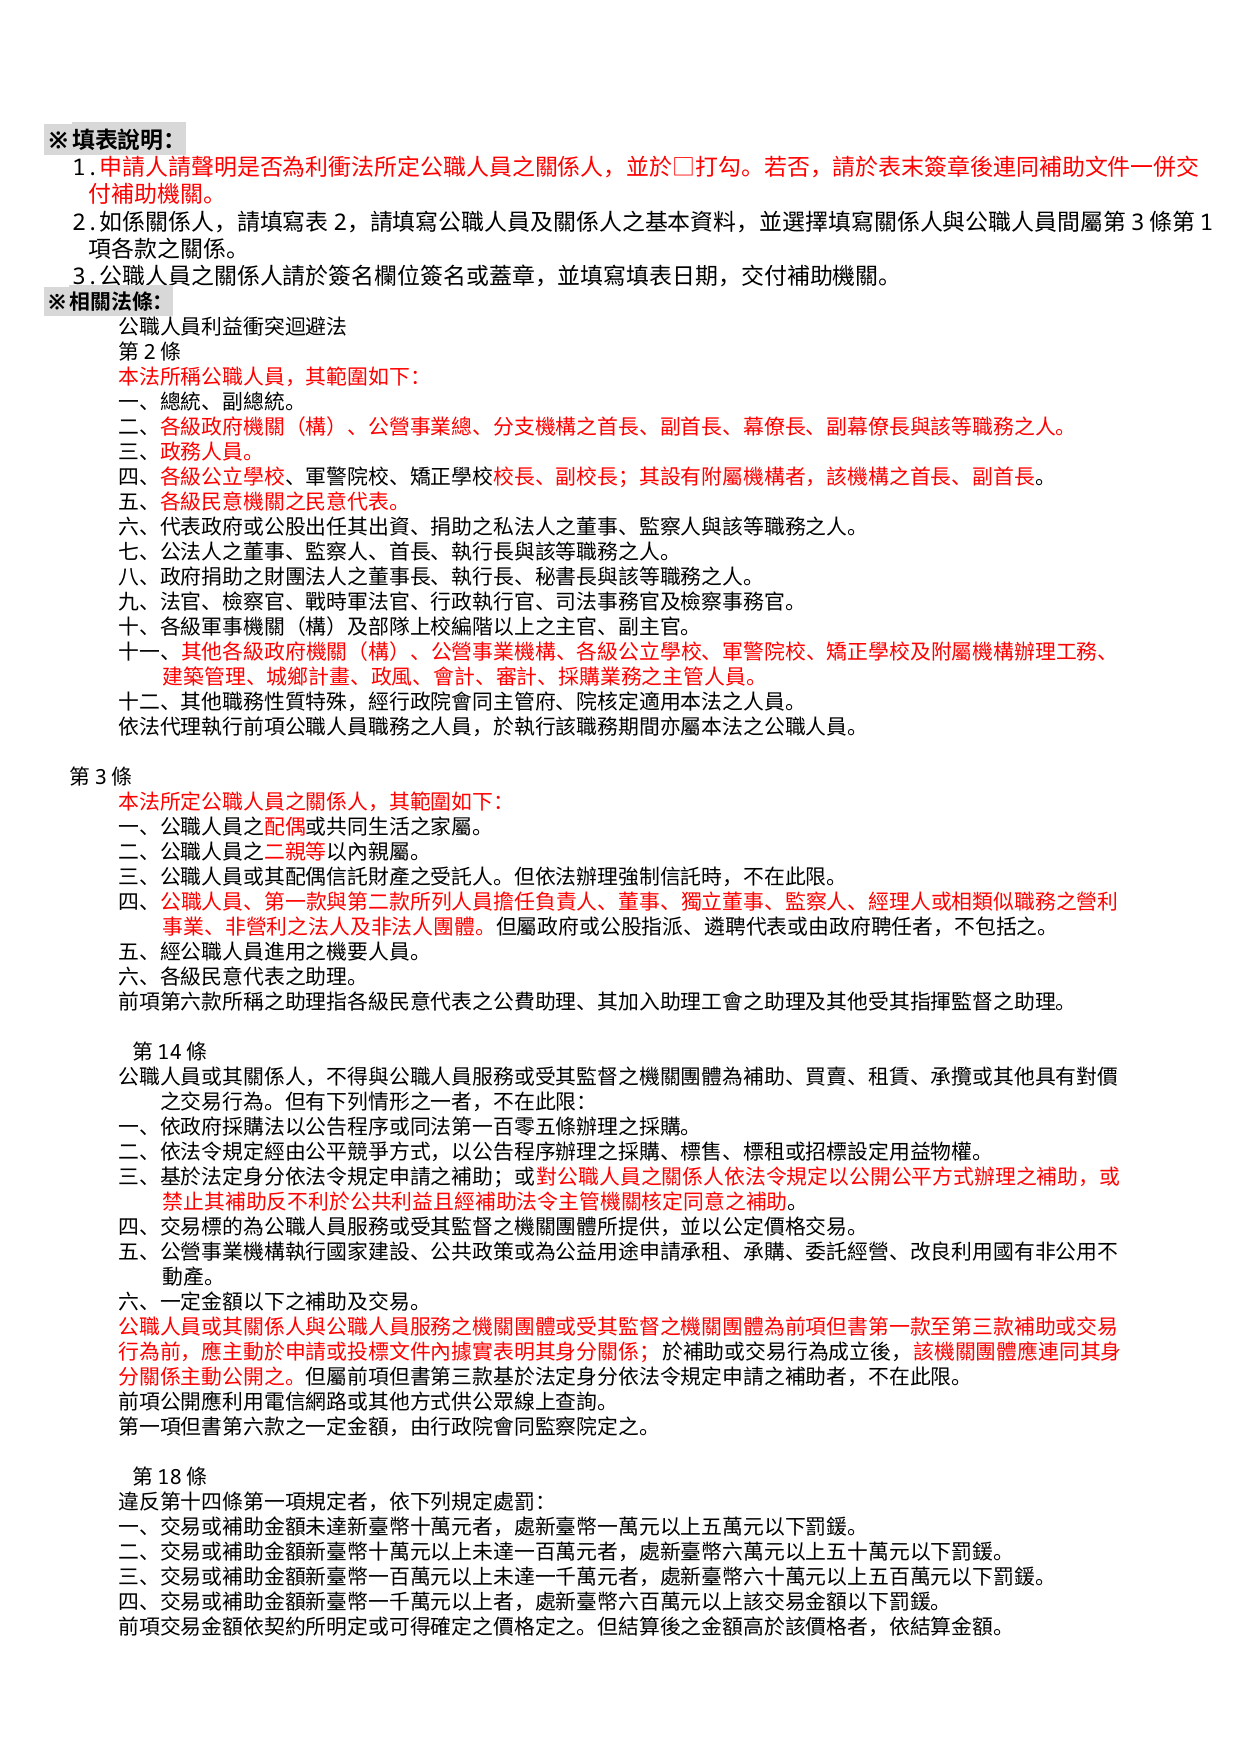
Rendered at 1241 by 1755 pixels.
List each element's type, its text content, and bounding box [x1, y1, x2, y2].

text 前項交易金額依契約所明定或可得確定之價格定之。但結算後之金額高於該價格者，依結算金額。 [118, 1614, 1122, 1639]
text 第3條 [44, 764, 1216, 789]
text 3.公職人員之關係人請於簽名欄位簽名或蓋章，並填寫填表日期，交付補助機關。 [44, 262, 1216, 289]
text 四、交易標的為公職人員服務或受其監督之機關團體所提供，並以公定價格交易。 [118, 1214, 1122, 1239]
text 公職人員利益衝突迴避法 [118, 314, 1122, 339]
text 依法代理執行前項公職人員職務之人員，於執行該職務期間亦屬本法之公職人員。 [118, 714, 1122, 739]
text 二、公職人員之二親等以內親屬。 [118, 839, 1122, 864]
text 四、交易或補助金額新臺幣一千萬元以上者，處新臺幣六百萬元以上該交易金額以下罰鍰。 [118, 1589, 1122, 1614]
text 五、各級民意機關之民意代表。 [118, 489, 1122, 514]
text 前項公開應利用電信網路或其他方式供公眾線上查詢。 [118, 1389, 1122, 1414]
text 一、依政府採購法以公告程序或同法第一百零五條辦理之採購。 [118, 1114, 1122, 1139]
text 三、基於法定身分依法令規定申請之補助；或對公職人員之關係人依法令規定以公開公平方式辦理之補助，或禁止其補助反不利於公共利益且經補助法令主管機關核定同意之補助。 [118, 1164, 1122, 1214]
text 2.如係關係人，請填寫表2，請填寫公職人員及關係人之基本資料，並選擇填寫關係人與公職人員間屬第3條第1項各款之關係。 [44, 208, 1216, 262]
text 一、總統、副總統。 [118, 389, 1122, 414]
text 七、公法人之董事、監察人、首長、執行長與該等職務之人。 [118, 539, 1122, 564]
text 第18條 [44, 1464, 1216, 1489]
text 四、各級公立學校、軍警院校、矯正學校校長、副校長；其設有附屬機構者，該機構之首長、副首長。 [118, 464, 1122, 489]
text 本法所稱公職人員，其範圍如下： [118, 364, 1122, 389]
text 二、各級政府機關（構）、公營事業總、分支機構之首長、副首長、幕僚長、副幕僚長與該等職務之人。 [118, 414, 1122, 439]
text 三、公職人員或其配偶信託財產之受託人。但依法辦理強制信託時，不在此限。 [118, 864, 1122, 889]
text 第14條 [44, 1039, 1216, 1064]
text 三、政務人員。 [118, 439, 1122, 464]
text 十一、其他各級政府機關（構）、公營事業機構、各級公立學校、軍警院校、矯正學校及附屬機構辦理工務、建築管理、城鄉計畫、政風、會計、審計、採購業務之主管人員。 [118, 639, 1122, 689]
text 五、經公職人員進用之機要人員。 [118, 939, 1122, 964]
text 前項第六款所稱之助理指各級民意代表之公費助理、其加入助理工會之助理及其他受其指揮監督之助理。 [118, 989, 1122, 1014]
text ※填表說明： [44, 125, 1122, 154]
text 違反第十四條第一項規定者，依下列規定處罰： [118, 1489, 1122, 1514]
text 四、公職人員、第一款與第二款所列人員擔任負責人、董事、獨立董事、監察人、經理人或相類似職務之營利事業、非營利之法人及非法人團體。但屬政府或公股指派、遴聘代表或由政府聘任者，不包括之。 [118, 889, 1122, 939]
text 二、依法令規定經由公平競爭方式，以公告程序辦理之採購、標售、標租或招標設定用益物權。 [118, 1139, 1122, 1164]
text 一、交易或補助金額未達新臺幣十萬元者，處新臺幣一萬元以上五萬元以下罰鍰。 [118, 1514, 1122, 1539]
text 六、一定金額以下之補助及交易。 [118, 1289, 1122, 1314]
text 一、公職人員之配偶或共同生活之家屬。 [118, 814, 1122, 839]
text 八、政府捐助之財團法人之董事長、執行長、秘書長與該等職務之人。 [118, 564, 1122, 589]
text 六、各級民意代表之助理。 [118, 964, 1122, 989]
text 九、法官、檢察官、戰時軍法官、行政執行官、司法事務官及檢察事務官。 [118, 589, 1122, 614]
text 六、代表政府或公股出任其出資、捐助之私法人之董事、監察人與該等職務之人。 [118, 514, 1122, 539]
text 三、交易或補助金額新臺幣一百萬元以上未達一千萬元者，處新臺幣六十萬元以上五百萬元以下罰鍰。 [118, 1564, 1122, 1589]
text 1.申請人請聲明是否為利衝法所定公職人員之關係人，並於□打勾。若否，請於表末簽章後連同補助文件一併交付補助機關。 [44, 154, 1216, 208]
text 十二、其他職務性質特殊，經行政院會同主管府、院核定適用本法之人員。 [118, 689, 1122, 714]
text 第2條 [118, 339, 1122, 364]
text 公職人員或其關係人，不得與公職人員服務或受其監督之機關團體為補助、買賣、租賃、承攬或其他具有對價之交易行為。但有下列情形之一者，不在此限： [118, 1064, 1122, 1114]
text 第一項但書第六款之一定金額，由行政院會同監察院定之。 [118, 1414, 1122, 1439]
text 公職人員或其關係人與公職人員服務之機關團體或受其監督之機關團體為前項但書第一款至第三款補助或交易行為前，應主動於申請或投標文件內據實表明其身分關係；於補助或交易行為成立後，該機關團體應連同其身分關係主動公開之。但屬前項但書第三款基於法定身分依法令規定申請之補助者，不在此限。 [118, 1314, 1122, 1389]
text 本法所定公職人員之關係人，其範圍如下： [118, 789, 1122, 814]
text 五、公營事業機構執行國家建設、公共政策或為公益用途申請承租、承購、委託經營、改良利用國有非公用不動產。 [118, 1239, 1122, 1289]
text ※相關法條： [44, 289, 1216, 314]
text 二、交易或補助金額新臺幣十萬元以上未達一百萬元者，處新臺幣六萬元以上五十萬元以下罰鍰。 [118, 1539, 1122, 1564]
text 十、各級軍事機關（構）及部隊上校編階以上之主官、副主官。 [118, 614, 1122, 639]
